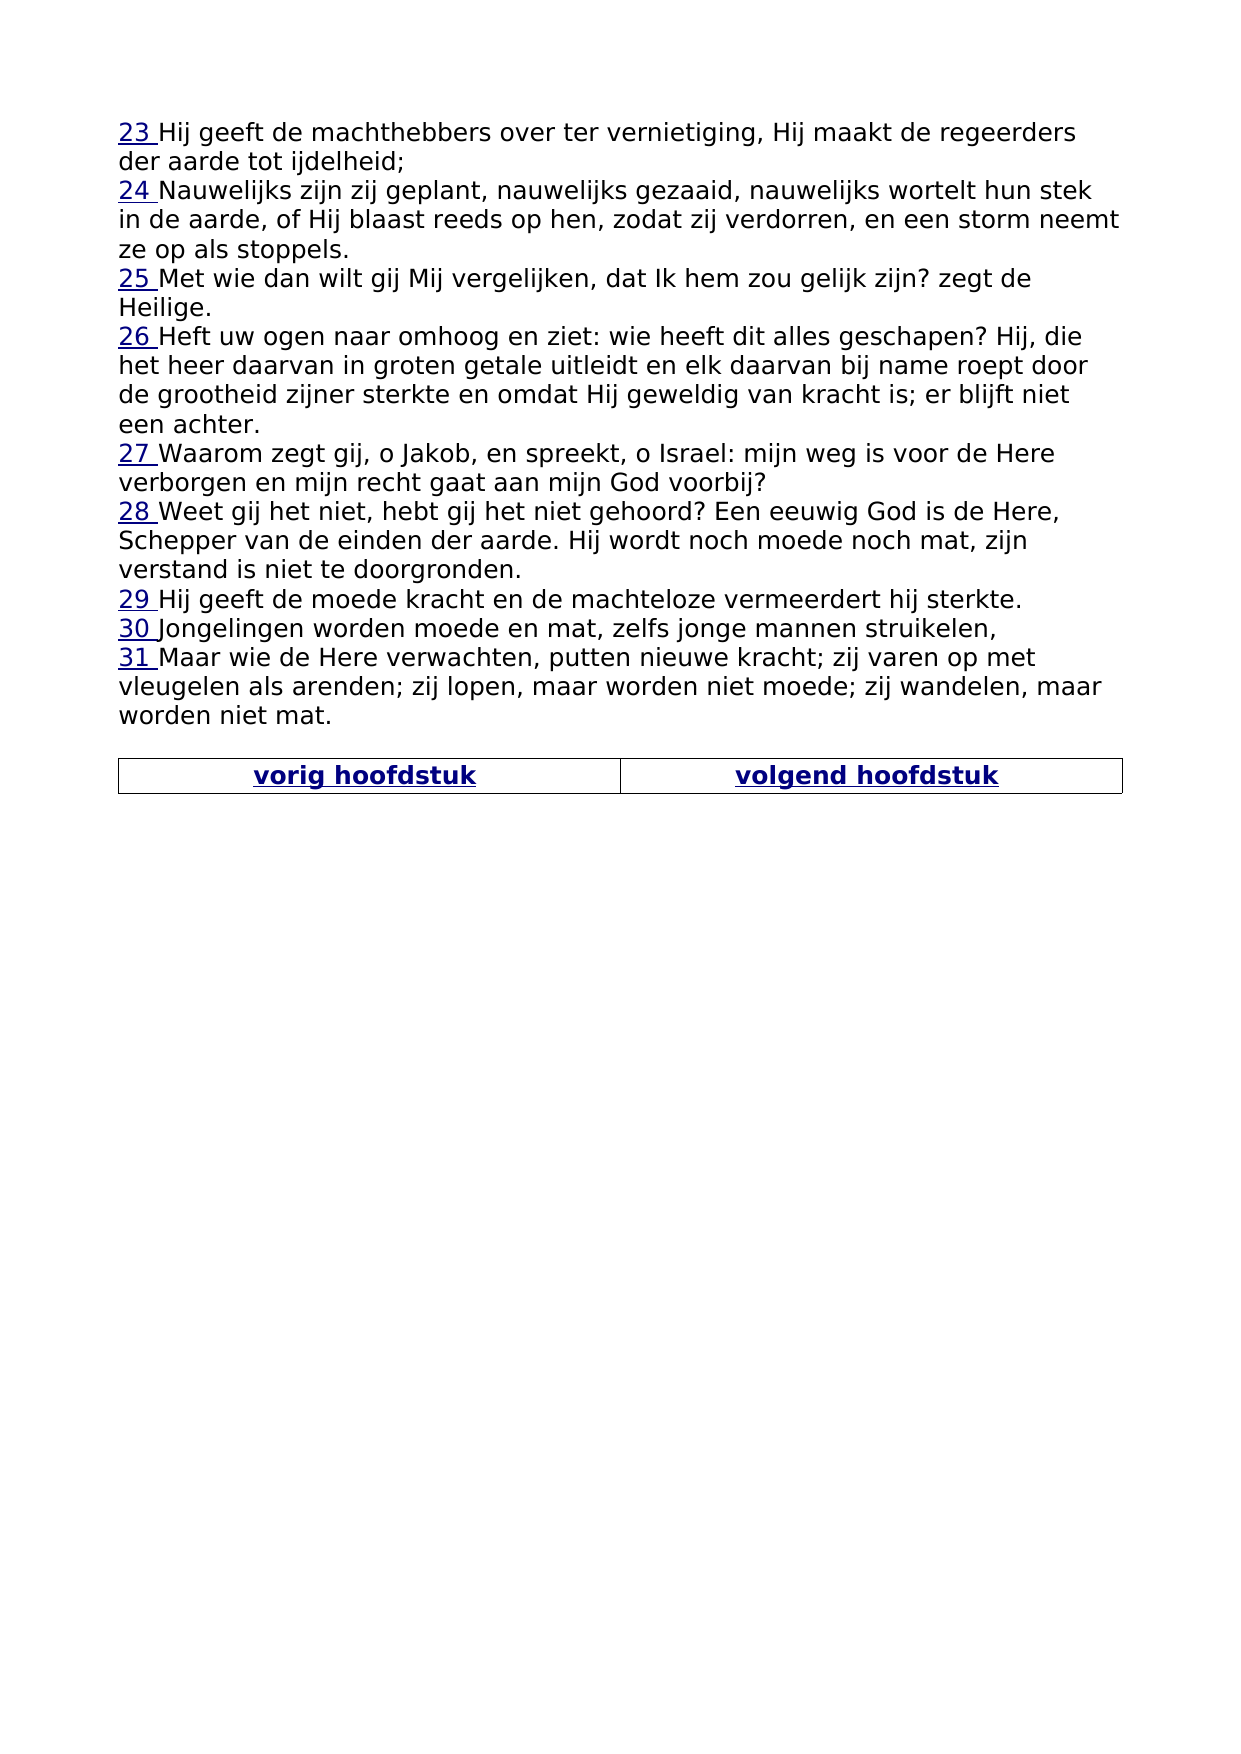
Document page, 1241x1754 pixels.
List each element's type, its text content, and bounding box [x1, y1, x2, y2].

table_header vorig hoofdstuk [119, 759, 620, 793]
table_header volgend hoofdstuk [621, 759, 1122, 793]
text 23 Hij geeft de machthebbers over ter vernietiging, Hij maakt de regeerders der aarde tot ijdelheid; 24 Nauwelijks zijn zij geplant, nauwelijks gezaaid, nauwelijks wortelt hun stek in de aarde, of Hij blaast reeds op hen, zodat zij verdorren, en een storm neemt ze op als stoppels. 25 Met wie dan wilt gij Mij vergelijken, dat Ik hem zou gelijk zijn? zegt de Heilige. 26 Heft uw ogen naar omhoog en ziet: wie heeft dit alles geschapen? Hij, die het heer daarvan in groten getale uitleidt en elk daarvan bij name roept door de grootheid zijner sterkte en omdat Hij geweldig van kracht is; er blijft niet een achter. 27 Waarom zegt gij, o Jakob, en spreekt, o Israel: mijn weg is voor de Here verborgen en mijn recht gaat aan mijn God voorbij? 28 Weet gij het niet, hebt gij het niet gehoord? Een eeuwig God is de Here, Schepper van de einden der aarde. Hij wordt noch moede noch mat, zijn verstand is niet te doorgronden. 29 Hij geeft de moede kracht en de machteloze vermeerdert hij sterkte. 30 Jongelingen worden moede en mat, zelfs jonge mannen struikelen, 31 Maar wie de Here verwachten, putten nieuwe kracht; zij varen op met vleugelen als arenden; zij lopen, maar worden niet moede; zij wandelen, maar worden niet mat. [118, 118, 1122, 731]
